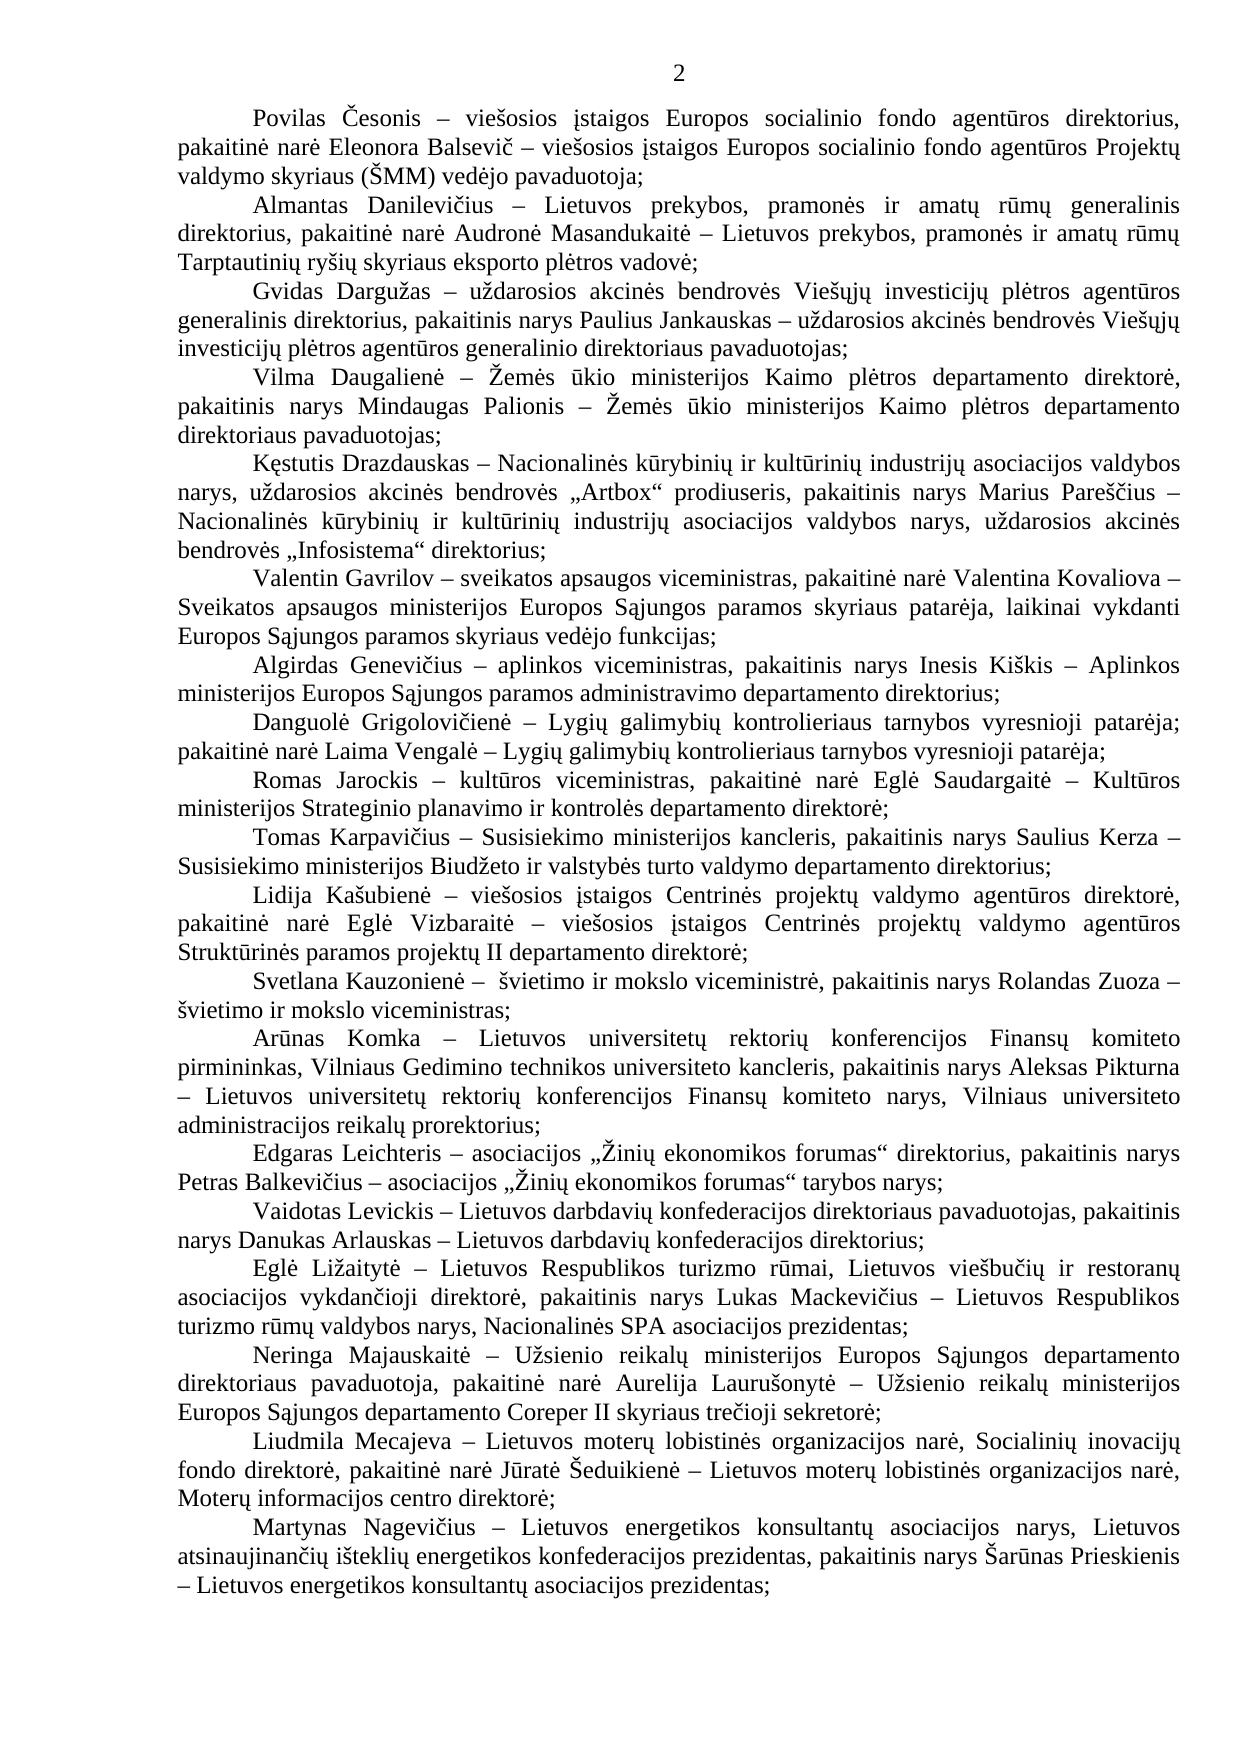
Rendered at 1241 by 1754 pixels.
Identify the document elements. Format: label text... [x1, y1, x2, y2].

text Danguolė Grigolovičienė – Lygių galimybių kontrolieriaus tarnybos vyresnioji patarėja; pakaitinė narė Laima Vengalė – Lygių galimybių kontrolieriaus tarnybos vyresnioji patarėja; [177, 707, 1181, 765]
text Svetlana Kauzonienė – švietimo ir mokslo viceministrė, pakaitinis narys Rolandas Zuoza – švietimo ir mokslo viceministras; [177, 966, 1181, 1023]
text Tomas Karpavičius – Susisiekimo ministerijos kancleris, pakaitinis narys Saulius Kerza – Susisiekimo ministerijos Biudžeto ir valstybės turto valdymo departamento direktorius; [177, 822, 1181, 880]
text Arūnas Komka – Lietuvos universitetų rektorių konferencijos Finansų komiteto pirmininkas, Vilniaus Gedimino technikos universiteto kancleris, pakaitinis narys Aleksas Pikturna – Lietuvos universitetų rektorių konferencijos Finansų komiteto narys, Vilniaus universiteto administracijos reikalų prorektorius; [177, 1023, 1181, 1138]
text Lidija Kašubienė – viešosios įstaigos Centrinės projektų valdymo agentūros direktorė, pakaitinė narė Eglė Vizbaraitė – viešosios įstaigos Centrinės projektų valdymo agentūros Struktūrinės paramos projektų II departamento direktorė; [177, 880, 1181, 966]
text Algirdas Genevičius – aplinkos viceministras, pakaitinis narys Inesis Kiškis – Aplinkos ministerijos Europos Sąjungos paramos administravimo departamento direktorius; [177, 650, 1181, 707]
text Vilma Daugalienė – Žemės ūkio ministerijos Kaimo plėtros departamento direktorė, pakaitinis narys Mindaugas Palionis – Žemės ūkio ministerijos Kaimo plėtros departamento direktoriaus pavaduotojas; [177, 362, 1181, 448]
text Gvidas Dargužas – uždarosios akcinės bendrovės Viešųjų investicijų plėtros agentūros generalinis direktorius, pakaitinis narys Paulius Jankauskas – uždarosios akcinės bendrovės Viešųjų investicijų plėtros agentūros generalinio direktoriaus pavaduotojas; [177, 276, 1181, 362]
text Kęstutis Drazdauskas – Nacionalinės kūrybinių ir kultūrinių industrijų asociacijos valdybos narys, uždarosios akcinės bendrovės „Artbox“ prodiuseris, pakaitinis narys Marius Pareščius – Nacionalinės kūrybinių ir kultūrinių industrijų asociacijos valdybos narys, uždarosios akcinės bendrovės „Infosistema“ direktorius; [177, 448, 1181, 563]
text Eglė Ližaitytė – Lietuvos Respublikos turizmo rūmai, Lietuvos viešbučių ir restoranų asociacijos vykdančioji direktorė, pakaitinis narys Lukas Mackevičius – Lietuvos Respublikos turizmo rūmų valdybos narys, Nacionalinės SPA asociacijos prezidentas; [177, 1253, 1181, 1340]
text Liudmila Mecajeva – Lietuvos moterų lobistinės organizacijos narė, Socialinių inovacijų fondo direktorė, pakaitinė narė Jūratė Šeduikienė – Lietuvos moterų lobistinės organizacijos narė, Moterų informacijos centro direktorė; [177, 1426, 1181, 1512]
text Valentin Gavrilov – sveikatos apsaugos viceministras, pakaitinė narė Valentina Kovaliova – Sveikatos apsaugos ministerijos Europos Sąjungos paramos skyriaus patarėja, laikinai vykdanti Europos Sąjungos paramos skyriaus vedėjo funkcijas; [177, 563, 1181, 650]
text Neringa Majauskaitė – Užsienio reikalų ministerijos Europos Sąjungos departamento direktoriaus pavaduotoja, pakaitinė narė Aurelija Laurušonytė – Užsienio reikalų ministerijos Europos Sąjungos departamento Coreper II skyriaus trečioji sekretorė; [177, 1340, 1181, 1426]
text Almantas Danilevičius – Lietuvos prekybos, pramonės ir amatų rūmų generalinis direktorius, pakaitinė narė Audronė Masandukaitė – Lietuvos prekybos, pramonės ir amatų rūmų Tarptautinių ryšių skyriaus eksporto plėtros vadovė; [177, 190, 1181, 276]
text Martynas Nagevičius – Lietuvos energetikos konsultantų asociacijos narys, Lietuvos atsinaujinančių išteklių energetikos konfederacijos prezidentas, pakaitinis narys Šarūnas Prieskienis – Lietuvos energetikos konsultantų asociacijos prezidentas; [177, 1512, 1181, 1598]
text Povilas Česonis – viešosios įstaigos Europos socialinio fondo agentūros direktorius, pakaitinė narė Eleonora Balsevič – viešosios įstaigos Europos socialinio fondo agentūros Projektų valdymo skyriaus (ŠMM) vedėjo pavaduotoja; [177, 103, 1181, 190]
text Vaidotas Levickis – Lietuvos darbdavių konfederacijos direktoriaus pavaduotojas, pakaitinis narys Danukas Arlauskas – Lietuvos darbdavių konfederacijos direktorius; [177, 1196, 1181, 1253]
text Edgaras Leichteris – asociacijos „Žinių ekonomikos forumas“ direktorius, pakaitinis narys Petras Balkevičius – asociacijos „Žinių ekonomikos forumas“ tarybos narys; [177, 1138, 1181, 1196]
text Romas Jarockis – kultūros viceministras, pakaitinė narė Eglė Saudargaitė – Kultūros ministerijos Strateginio planavimo ir kontrolės departamento direktorė; [177, 765, 1181, 822]
